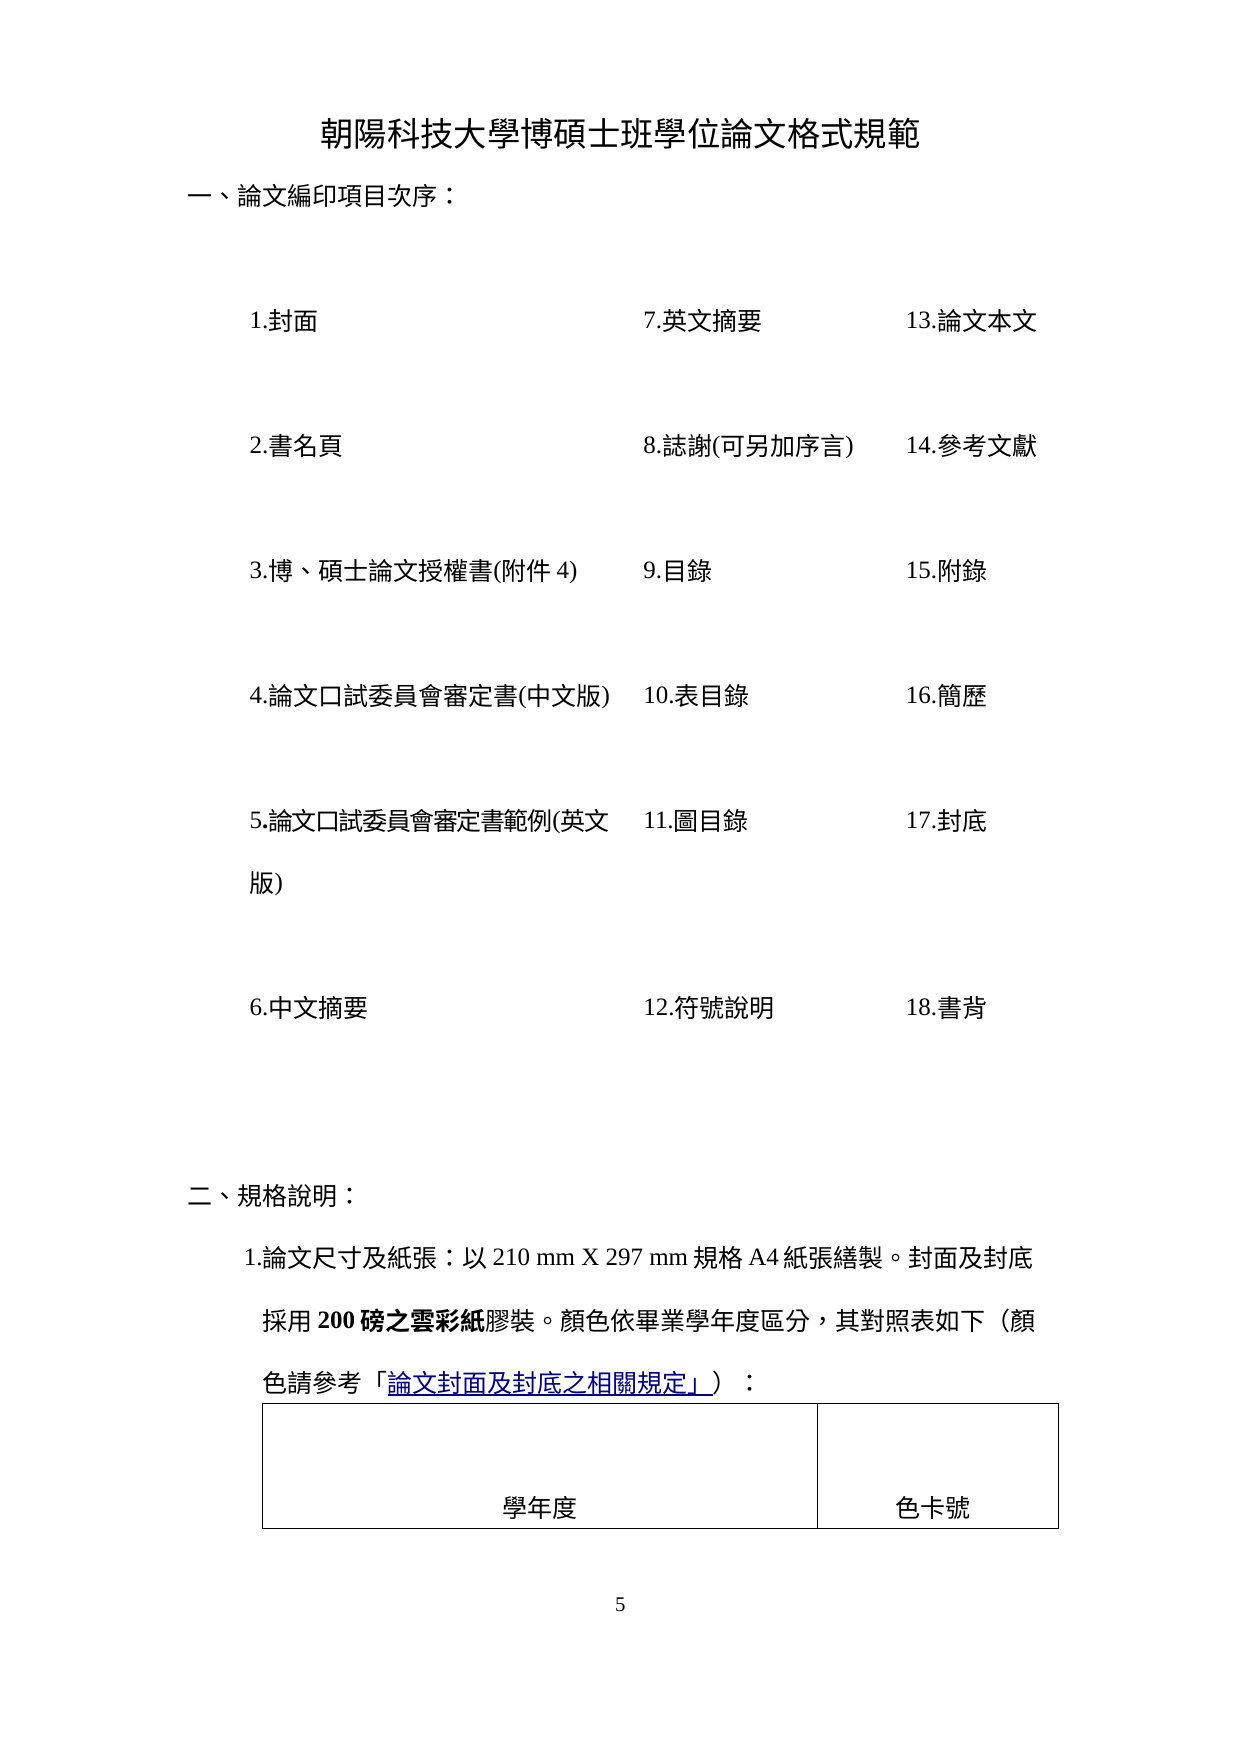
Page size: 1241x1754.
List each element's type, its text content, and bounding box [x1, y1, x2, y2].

table_cell 4.論文口試委員會審定書(中文版) [246, 596, 640, 721]
table_header 7.英文摘要 [640, 215, 903, 346]
table_cell 18.書背 [903, 909, 1115, 1034]
table_cell 16.簡歷 [903, 596, 1115, 721]
table_cell 3.博、碩士論文授權書(附件4) [246, 471, 640, 596]
table_cell 17.封底 [903, 721, 1115, 909]
text 朝陽科技大學博碩士班學位論文格式規範 [187, 90, 1053, 152]
table_cell 15.附錄 [903, 471, 1115, 596]
table_cell 6.中文摘要 [246, 909, 640, 1034]
table_cell 14.參考文獻 [903, 346, 1115, 471]
text 二、規格說明： [187, 1152, 1053, 1215]
table_header 1.封面 [246, 215, 640, 346]
table_header 學年度 [263, 1404, 817, 1527]
table_cell 11.圖目錄 [640, 721, 903, 909]
table_cell 9.目錄 [640, 471, 903, 596]
table_cell 8.誌謝(可另加序言) [640, 346, 903, 471]
table_cell 5.論文口試委員會審定書範例(英文版) [246, 721, 640, 909]
text 1.論文尺寸及紙張：以210 mm X 297 mm規格A4紙張繕製。封面及封底採用200磅之雲彩紙膠裝。顏色依畢業學年度區分，其對照表如下（顏色請參考「論文封面及封底之相關規定」）： [243, 1215, 1053, 1402]
table_header 13.論文本文 [903, 215, 1115, 346]
table_header 色卡號 [818, 1404, 1058, 1527]
table_cell 12.符號說明 [640, 909, 903, 1034]
table_cell 2.書名頁 [246, 346, 640, 471]
table_cell 10.表目錄 [640, 596, 903, 721]
text 一、論文編印項目次序： [187, 152, 1053, 215]
